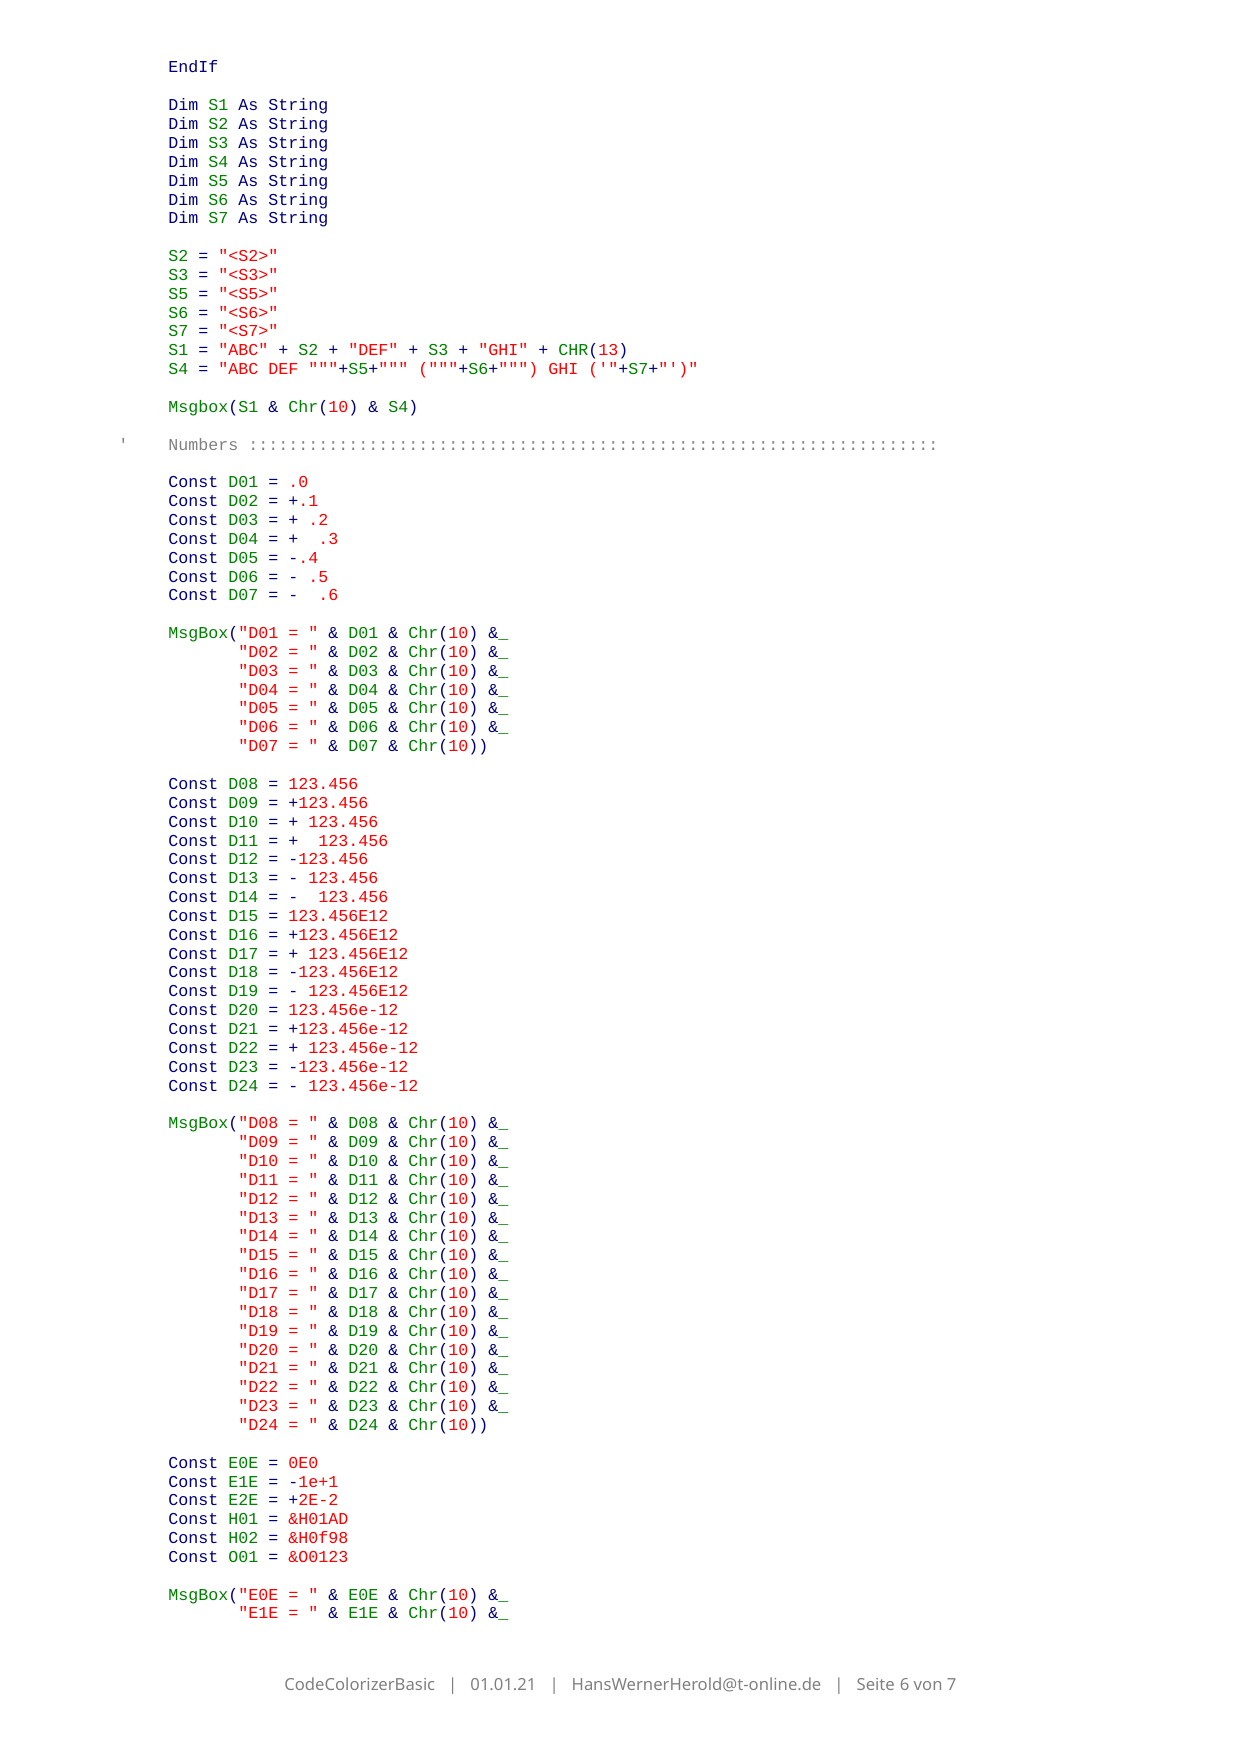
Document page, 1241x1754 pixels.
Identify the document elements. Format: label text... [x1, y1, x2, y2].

text Const D11 = + 123.456 [118, 832, 1122, 851]
text "D12 = " & D12 & Chr(10) &_ [118, 1190, 1122, 1209]
text Const D13 = - 123.456 [118, 870, 1122, 889]
text "D03 = " & D03 & Chr(10) &_ [118, 662, 1122, 681]
text "D02 = " & D02 & Chr(10) &_ [118, 643, 1122, 662]
text "D09 = " & D09 & Chr(10) &_ [118, 1134, 1122, 1153]
text "D10 = " & D10 & Chr(10) &_ [118, 1153, 1122, 1171]
text Const D17 = + 123.456E12 [118, 945, 1122, 964]
text "D19 = " & D19 & Chr(10) &_ [118, 1322, 1122, 1341]
text Const D07 = - .6 [118, 587, 1122, 606]
text "D17 = " & D17 & Chr(10) &_ [118, 1284, 1122, 1303]
text S6 = "<S6>" [118, 304, 1122, 323]
text Const D18 = -123.456E12 [118, 964, 1122, 983]
text "D13 = " & D13 & Chr(10) &_ [118, 1209, 1122, 1228]
text Const D16 = +123.456E12 [118, 926, 1122, 945]
text "D14 = " & D14 & Chr(10) &_ [118, 1228, 1122, 1247]
text Msgbox(S1 & Chr(10) & S4) [118, 398, 1122, 417]
text Dim S1 As String [118, 97, 1122, 116]
text "D16 = " & D16 & Chr(10) &_ [118, 1266, 1122, 1284]
text EndIf [118, 59, 1122, 78]
text Const D08 = 123.456 [118, 776, 1122, 794]
text Const D22 = + 123.456e-12 [118, 1039, 1122, 1058]
text MsgBox("D08 = " & D08 & Chr(10) &_ [118, 1115, 1122, 1134]
text "D23 = " & D23 & Chr(10) &_ [118, 1398, 1122, 1417]
text Dim S2 As String [118, 116, 1122, 134]
text Const H02 = &H0f98 [118, 1530, 1122, 1548]
text "D15 = " & D15 & Chr(10) &_ [118, 1247, 1122, 1266]
text Const D03 = + .2 [118, 512, 1122, 530]
text Dim S5 As String [118, 172, 1122, 191]
text Const D01 = .0 [118, 474, 1122, 493]
text Const D04 = + .3 [118, 530, 1122, 549]
text S4 = "ABC DEF """+S5+""" ("""+S6+""") GHI ('"+S7+"')" [118, 361, 1122, 379]
text S2 = "<S2>" [118, 248, 1122, 266]
text MsgBox("E0E = " & E0E & Chr(10) &_ [118, 1586, 1122, 1605]
text Dim S7 As String [118, 210, 1122, 229]
text Const E2E = +2E-2 [118, 1492, 1122, 1511]
text "D06 = " & D06 & Chr(10) &_ [118, 719, 1122, 738]
text S3 = "<S3>" [118, 266, 1122, 285]
text "D05 = " & D05 & Chr(10) &_ [118, 700, 1122, 719]
text Const D09 = +123.456 [118, 794, 1122, 813]
text "D20 = " & D20 & Chr(10) &_ [118, 1341, 1122, 1360]
text Const D05 = -.4 [118, 549, 1122, 568]
text Const D21 = +123.456e-12 [118, 1021, 1122, 1039]
text "D21 = " & D21 & Chr(10) &_ [118, 1360, 1122, 1379]
text Const D23 = -123.456e-12 [118, 1058, 1122, 1077]
text Const D06 = - .5 [118, 568, 1122, 587]
text Const E1E = -1e+1 [118, 1473, 1122, 1492]
text "D24 = " & D24 & Chr(10)) [118, 1417, 1122, 1435]
text Const D02 = +.1 [118, 493, 1122, 512]
text "D18 = " & D18 & Chr(10) &_ [118, 1303, 1122, 1322]
text "D04 = " & D04 & Chr(10) &_ [118, 681, 1122, 700]
text Const E0E = 0E0 [118, 1454, 1122, 1473]
text MsgBox("D01 = " & D01 & Chr(10) &_ [118, 625, 1122, 643]
text "D11 = " & D11 & Chr(10) &_ [118, 1171, 1122, 1190]
text S5 = "<S5>" [118, 285, 1122, 304]
text Const H01 = &H01AD [118, 1511, 1122, 1530]
text "D07 = " & D07 & Chr(10)) [118, 738, 1122, 757]
text Dim S4 As String [118, 153, 1122, 172]
text S7 = "<S7>" [118, 323, 1122, 342]
text Const D10 = + 123.456 [118, 813, 1122, 832]
text Const D12 = -123.456 [118, 851, 1122, 870]
text Dim S6 As String [118, 191, 1122, 210]
text Dim S3 As String [118, 134, 1122, 153]
text Const D15 = 123.456E12 [118, 907, 1122, 926]
text Const D19 = - 123.456E12 [118, 983, 1122, 1002]
text S1 = "ABC" + S2 + "DEF" + S3 + "GHI" + CHR(13) [118, 342, 1122, 361]
text Const D24 = - 123.456e-12 [118, 1077, 1122, 1096]
text Const D20 = 123.456e-12 [118, 1002, 1122, 1021]
text "D22 = " & D22 & Chr(10) &_ [118, 1379, 1122, 1398]
text Const D14 = - 123.456 [118, 889, 1122, 907]
text "E1E = " & E1E & Chr(10) &_ [118, 1605, 1122, 1624]
text Const O01 = &O0123 [118, 1548, 1122, 1567]
text ' Numbers ::::::::::::::::::::::::::::::::::::::::::::::::::::::::::::::::::::: [118, 436, 1122, 455]
